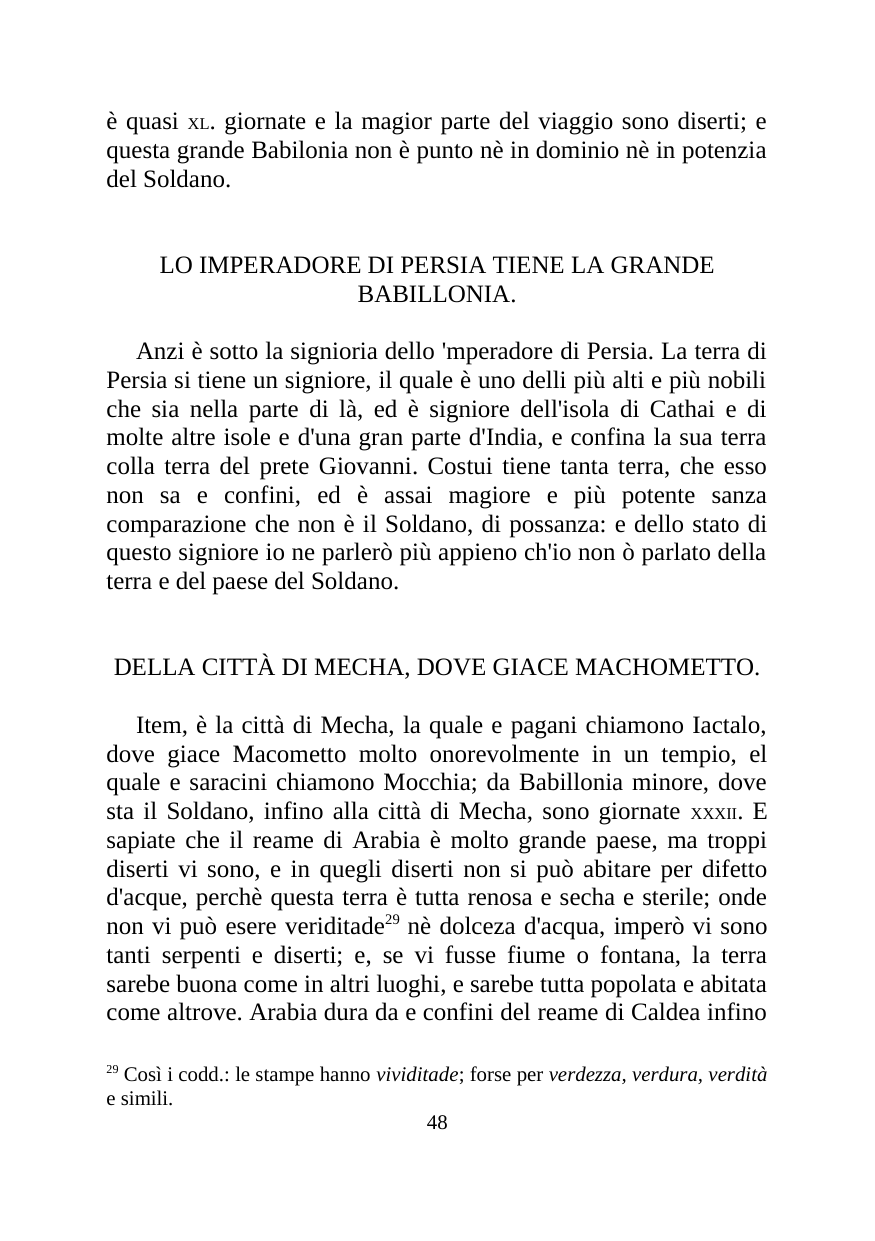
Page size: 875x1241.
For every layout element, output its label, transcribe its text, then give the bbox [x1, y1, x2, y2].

text Anzi è sotto la signioria dello 'mperadore di Persia. La terra di Persia si tiene un signiore, il quale è uno delli più alti e più nobili che sia nella parte di là, ed è signiore dell'isola di Cathai e di molte altre isole e d'una gran parte d'India, e confina la sua terra colla terra del prete Giovanni. Costui tiene tanta terra, che esso non sa e confini, ed è assai magiore e più potente sanza comparazione che non è il Soldano, di possanza: e dello stato di questo signiore io ne parlerò più appieno ch'io non ò parlato della terra e del paese del Soldano. [106, 336, 768, 595]
text Così i codd.: le stampe hanno vividitade; forse per verdezza, verdura, verdità e simili. [106, 1062, 768, 1110]
text è quasi xl. giornate e la magior parte del viaggio sono diserti; e questa grande Babilonia non è punto nè in dominio nè in potenzia del Soldano. [106, 106, 768, 192]
text DELLA CITTÀ DI MECHA, DOVE GIACE MACHOMETTO. [106, 652, 768, 681]
text Item, è la città di Mecha, la quale e pagani chiamono Iactalo, dove giace Macometto molto onorevolmente in un tempio, el quale e saracini chiamono Mocchia; da Babillonia minore, dove sta il Soldano, infino alla città di Mecha, sono giornate xxxii. E sapiate che il reame di Arabia è molto grande paese, ma troppi diserti vi sono, e in quegli diserti non si può abitare per difetto d'acque, perchè questa terra è tutta renosa e secha e sterile; onde non vi può esere veriditade nè dolceza d'acqua, imperò vi sono tanti serpenti e diserti; e, se vi fusse fiume o fontana, la terra sarebe buona come in altri luoghi, e sarebe tutta popolata e abitata come altrove. Arabia dura da e confini del reame di Caldea infino [106, 710, 768, 1026]
text LO IMPERADORE DI PERSIA TIENE LA GRANDE BABILLONIA. [106, 250, 768, 307]
